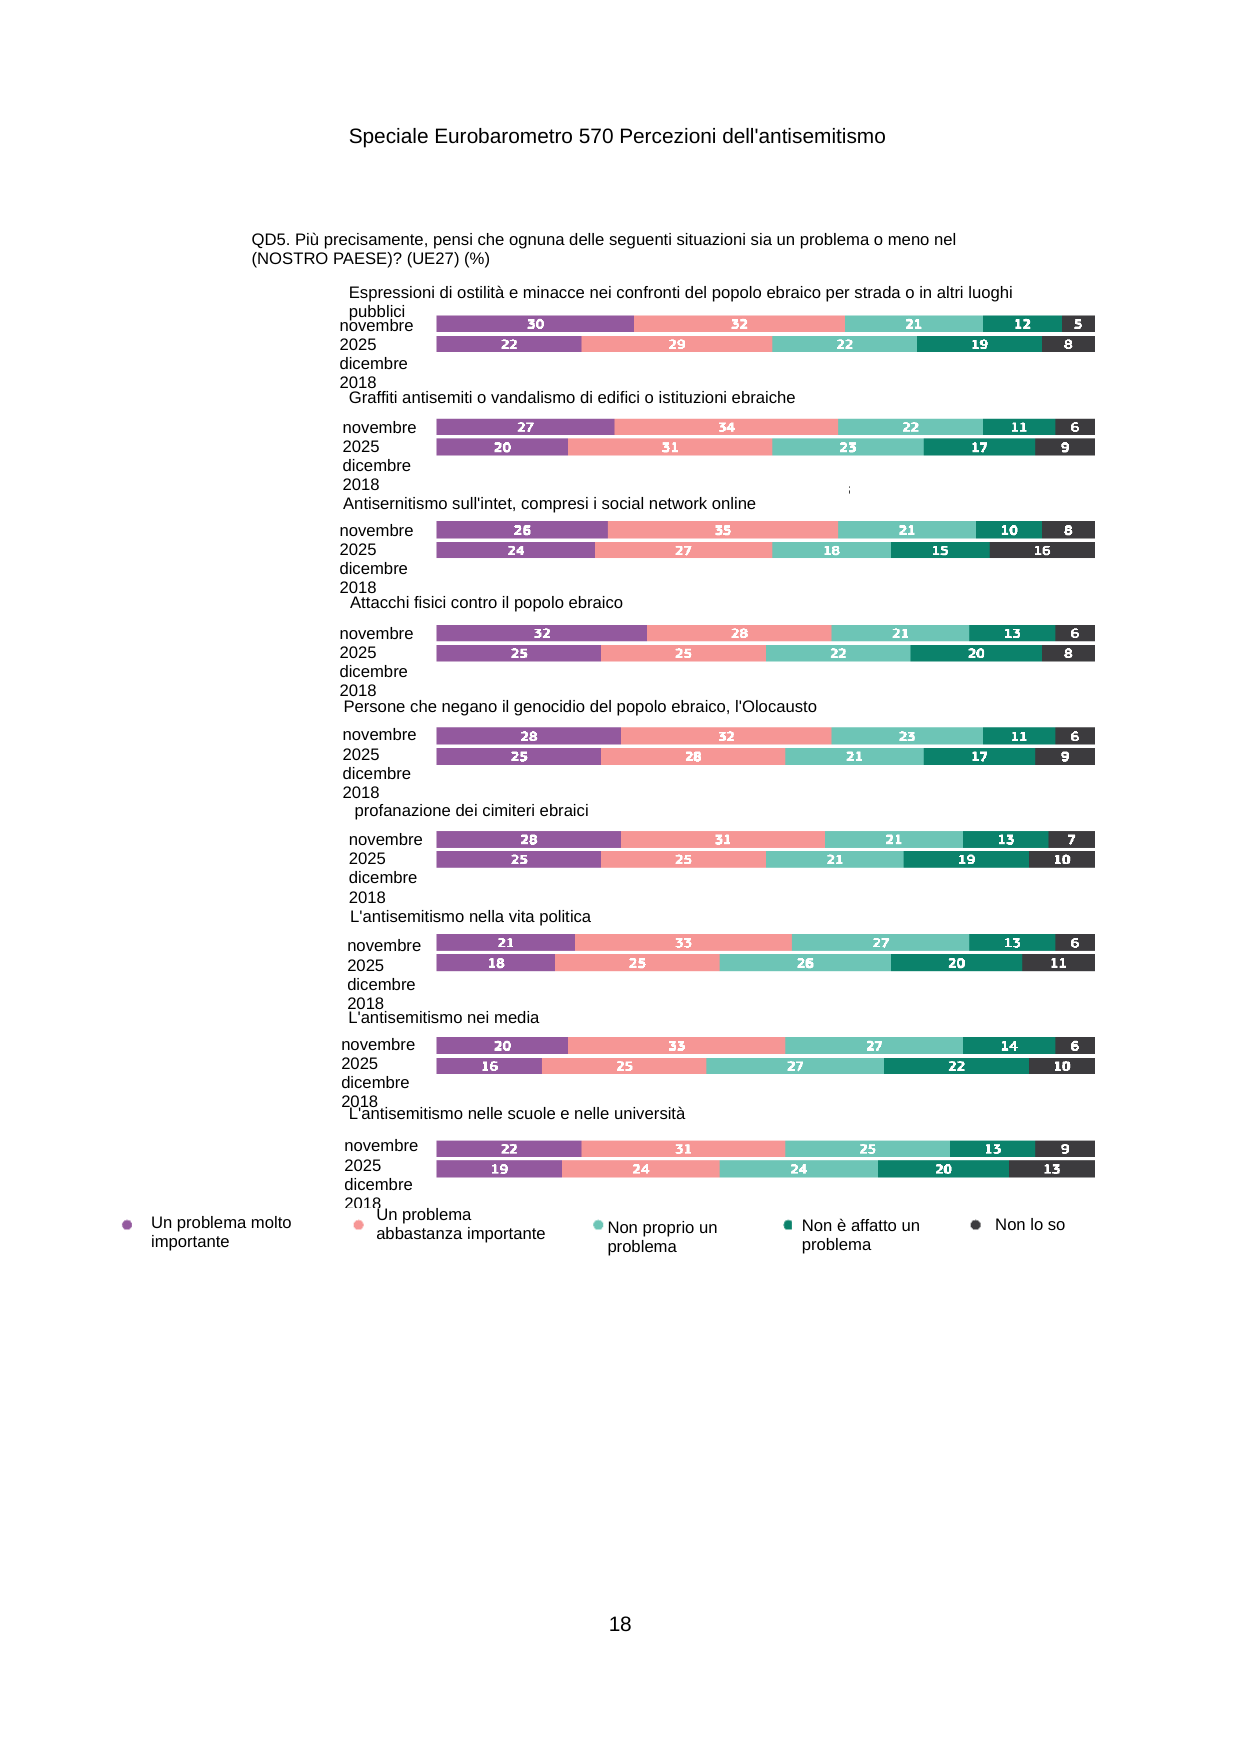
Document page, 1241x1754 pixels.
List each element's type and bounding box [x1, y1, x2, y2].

picture [111, 1208, 984, 1242]
picture [426, 308, 1099, 1181]
